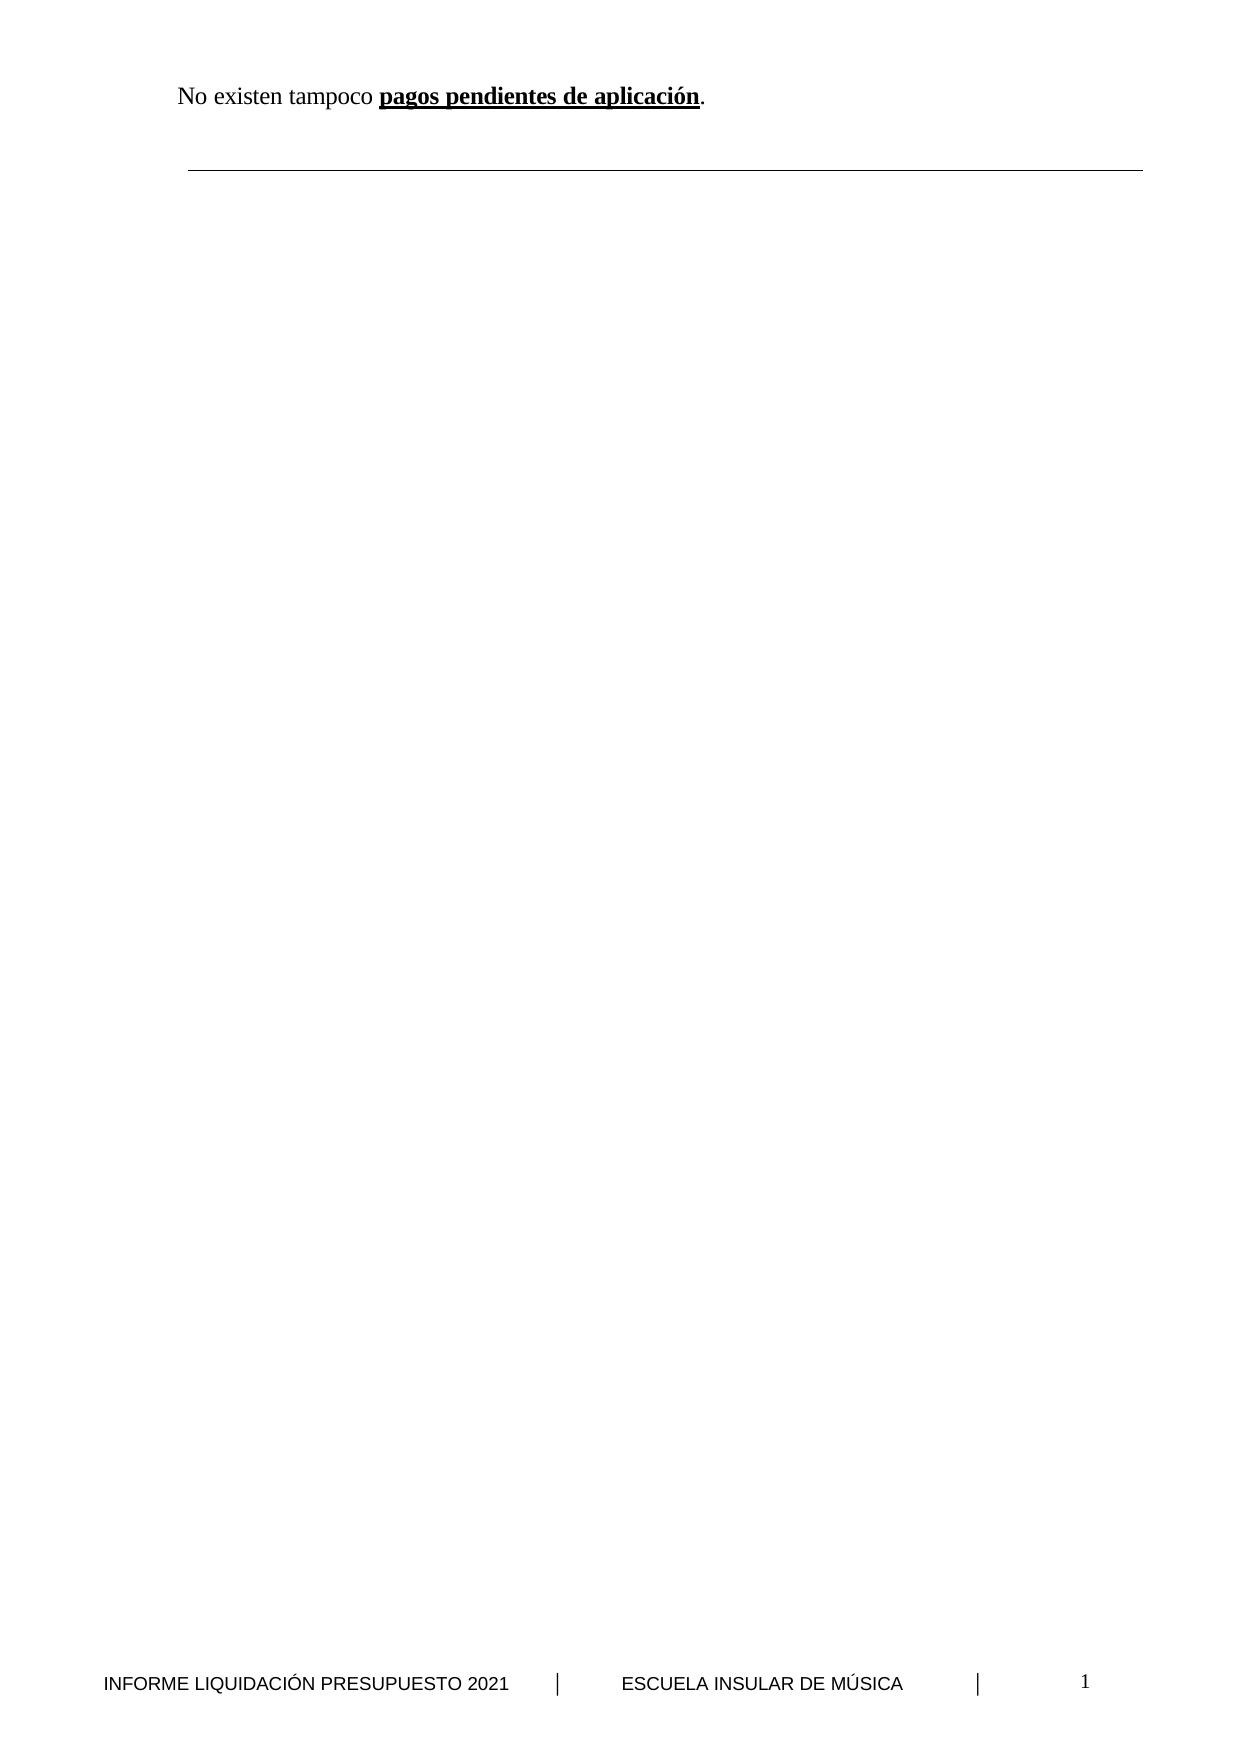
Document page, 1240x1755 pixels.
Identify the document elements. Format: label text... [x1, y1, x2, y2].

text No existen tampoco pagos pendientes de aplicación. [177, 81, 1102, 110]
